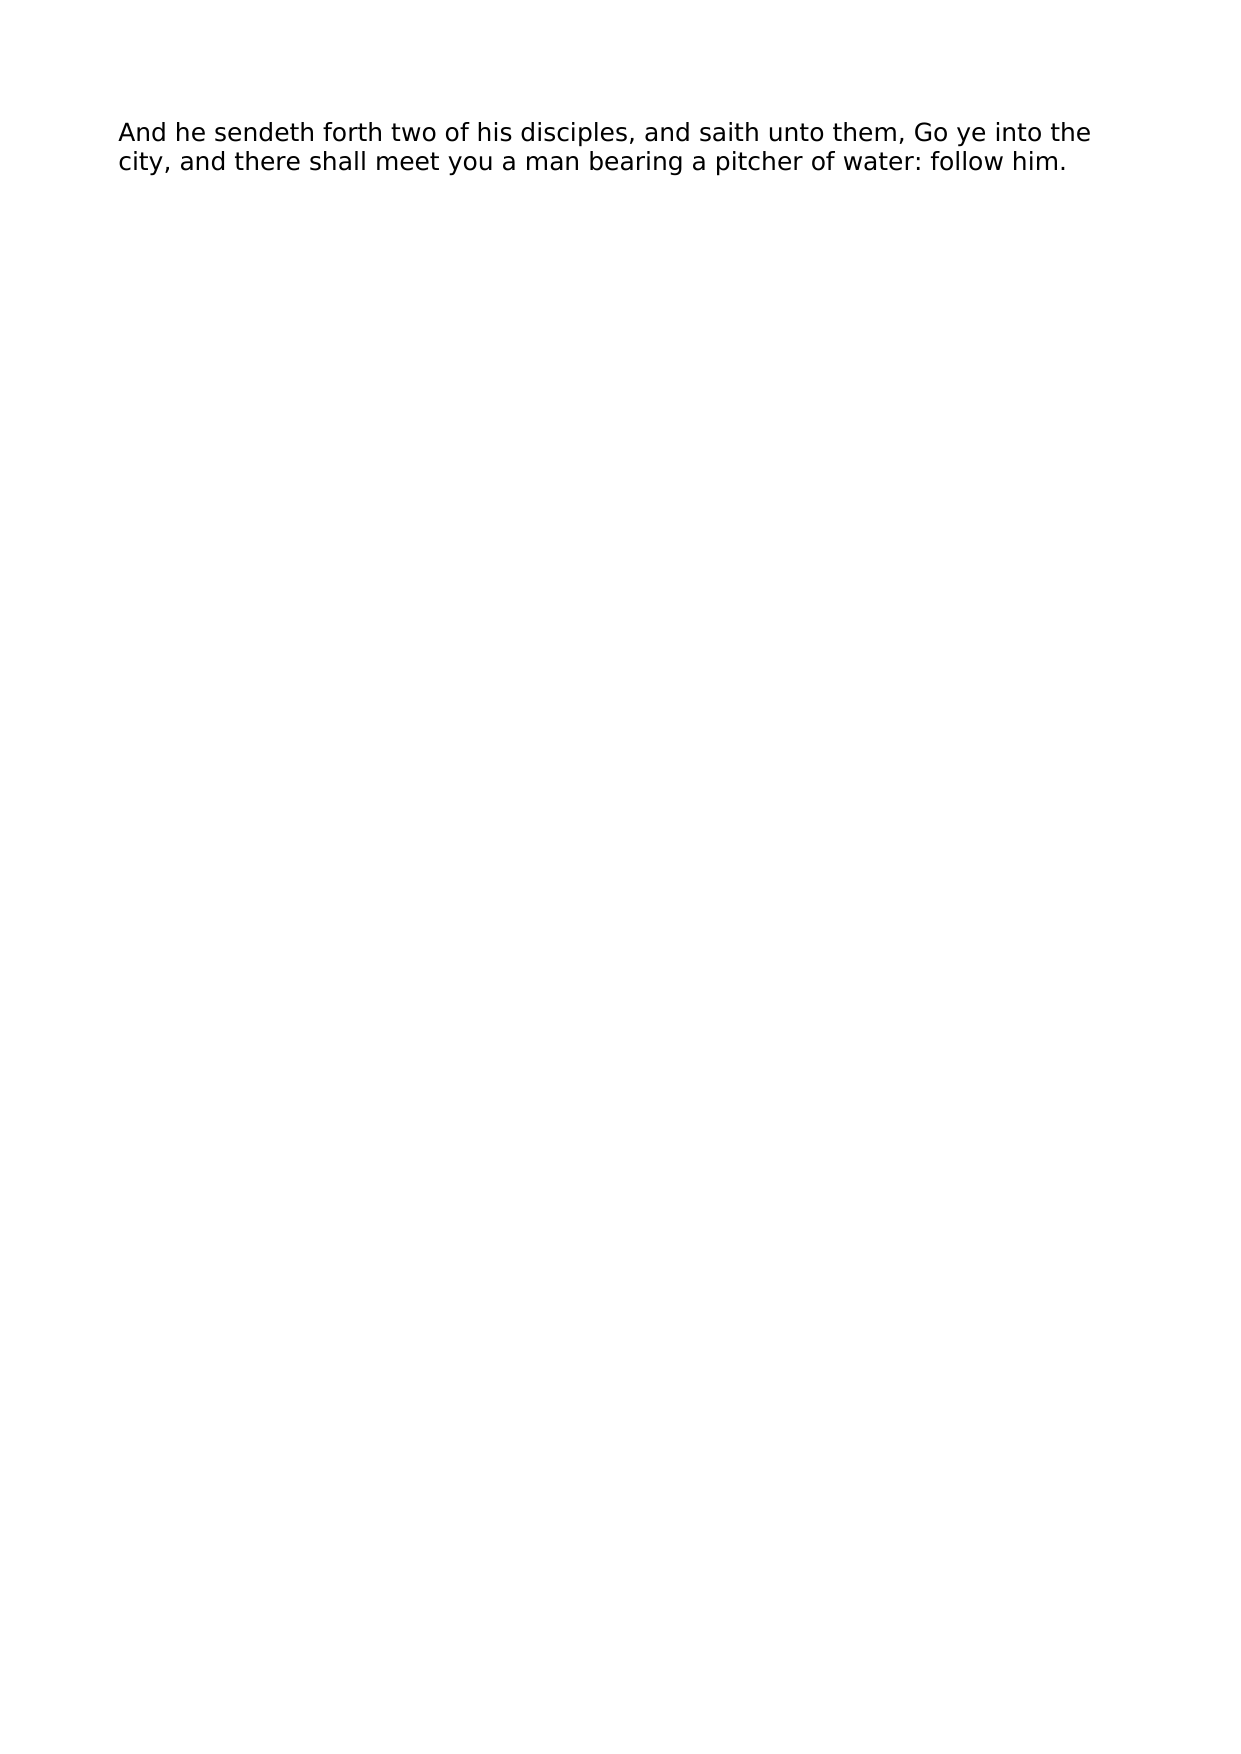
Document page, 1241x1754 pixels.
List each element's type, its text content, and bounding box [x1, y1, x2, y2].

text And he sendeth forth two of his disciples, and saith unto them, Go ye into the city, and there shall meet you a man bearing a pitcher of water: follow him. [118, 118, 1122, 176]
